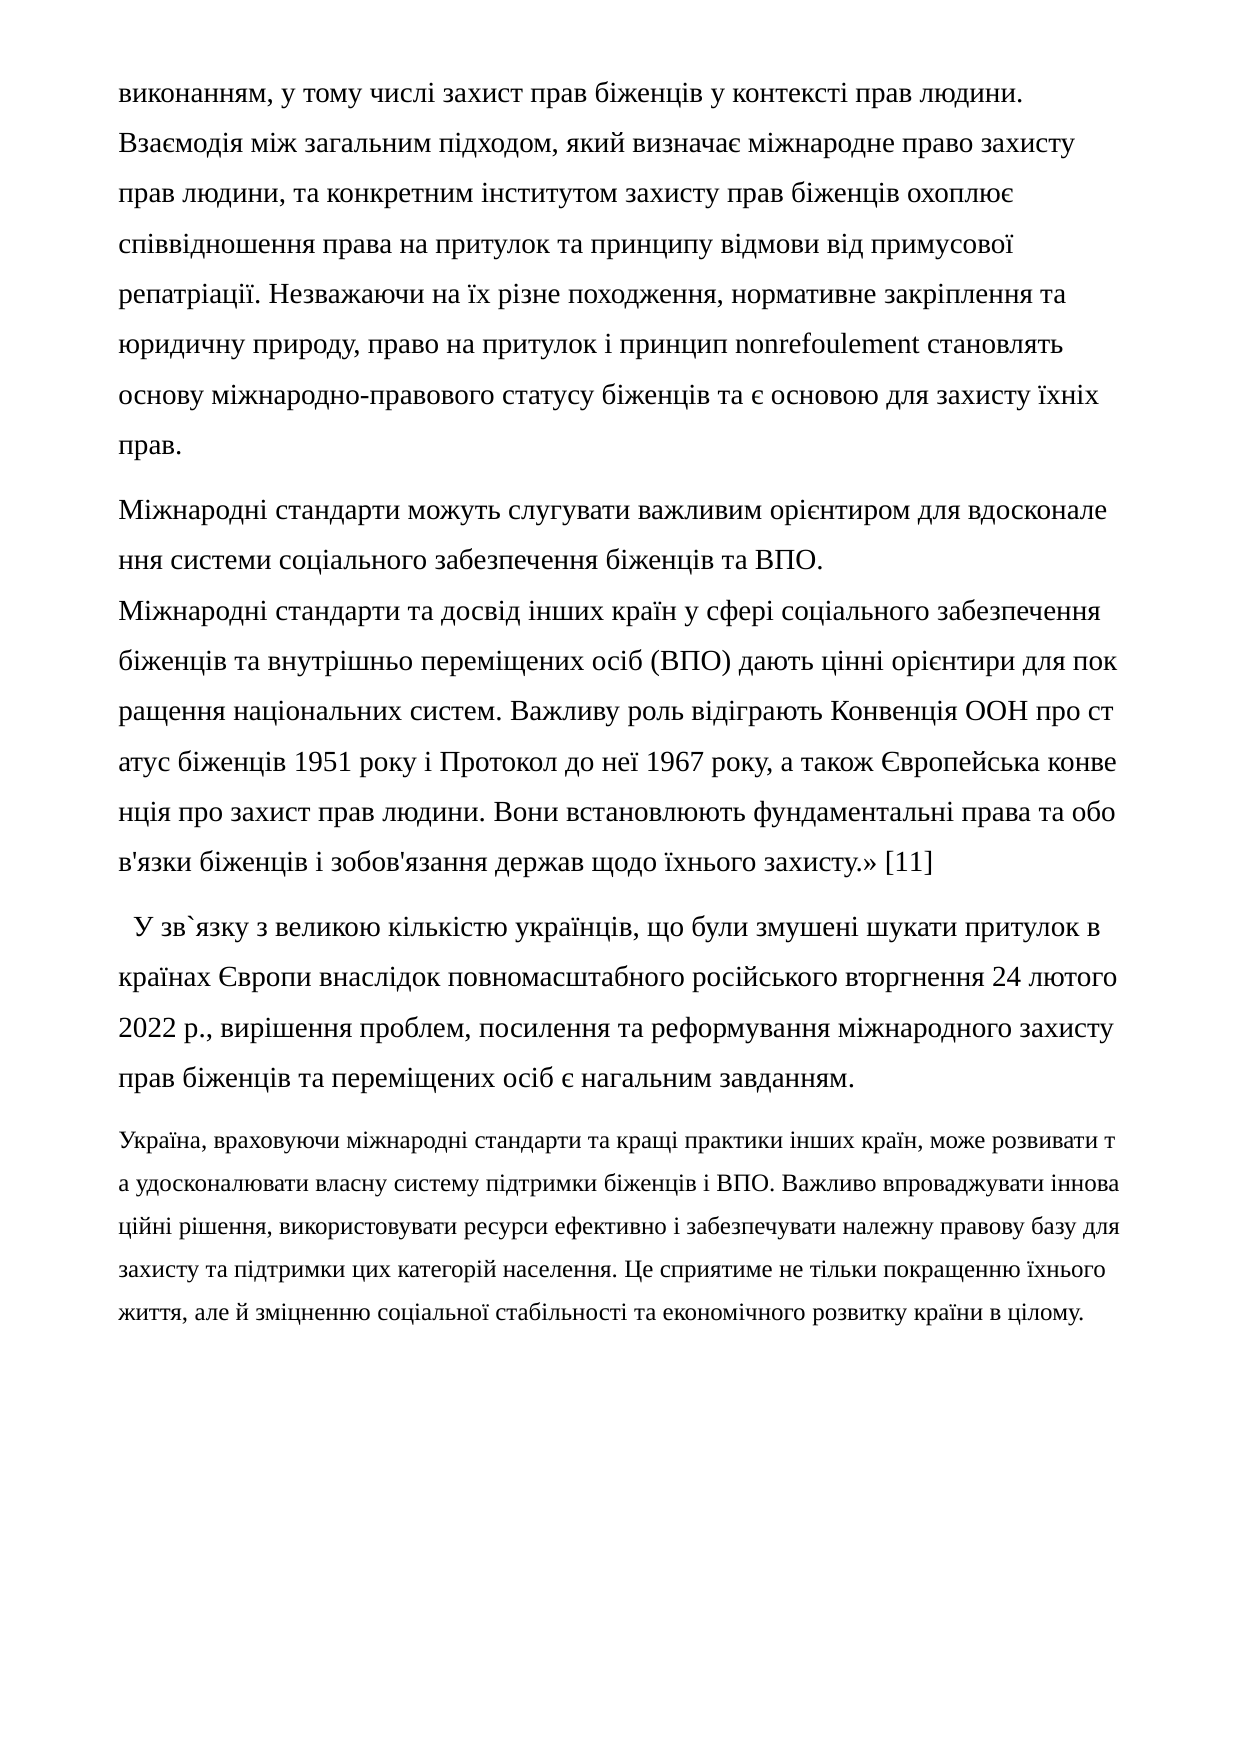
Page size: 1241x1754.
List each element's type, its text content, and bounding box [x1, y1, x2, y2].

text Міжнародні стандарти можуть слугувати важливим орієнтиром для вдосконалення системи соціального забезпечення біженців та ВПО. Міжнародні стандарти та досвід інших країн у сфері соціального забезпечення біженців та внутрішньо переміщених осіб (ВПО) дають цінні орієнтири для покращення національних систем. Важливу роль відіграють Конвенція ООН про статус біженців 1951 року і Протокол до неї 1967 року, а також Європейська конвенція про захист прав людини. Вони встановлюють фундаментальні права та обов'язки біженців і зобов'язання держав щодо їхнього захисту.» [11] [118, 492, 1122, 878]
text У зв`язку з великою кількістю українців, що були змушені шукати притулок в країнах Європи внаслідок повномасштабного російського вторгнення 24 лютого 2022 р., вирішення проблем, посилення та реформування міжнародного захисту прав біженців та переміщених осіб є нагальним завданням. [118, 909, 1122, 1094]
text виконанням, у тому числі захист прав біженців у контексті прав людини. Взаємодія між загальним підходом, який визначає міжнародне право захисту прав людини, та конкретним інститутом захисту прав біженців охоплює співвідношення права на притулок та принципу відмови від примусової репатріації. Незважаючи на їх різне походження, нормативне закріплення та юридичну природу, право на притулок і принцип nonrefoulement становлять основу міжнародно-правового статусу біженців та є основою для захисту їхніх прав. [118, 75, 1122, 461]
text Україна, враховуючи міжнародні стандарти та кращі практики інших країн, може розвивати та удосконалювати власну систему підтримки біженців і ВПО. Важливо впроваджувати інноваційні рішення, використовувати ресурси ефективно і забезпечувати належну правову базу для захисту та підтримки цих категорій населення. Це сприятиме не тільки покращенню їхнього життя, але й зміцненню соціальної стабільності та економічного розвитку країни в цілому. [118, 1125, 1122, 1326]
